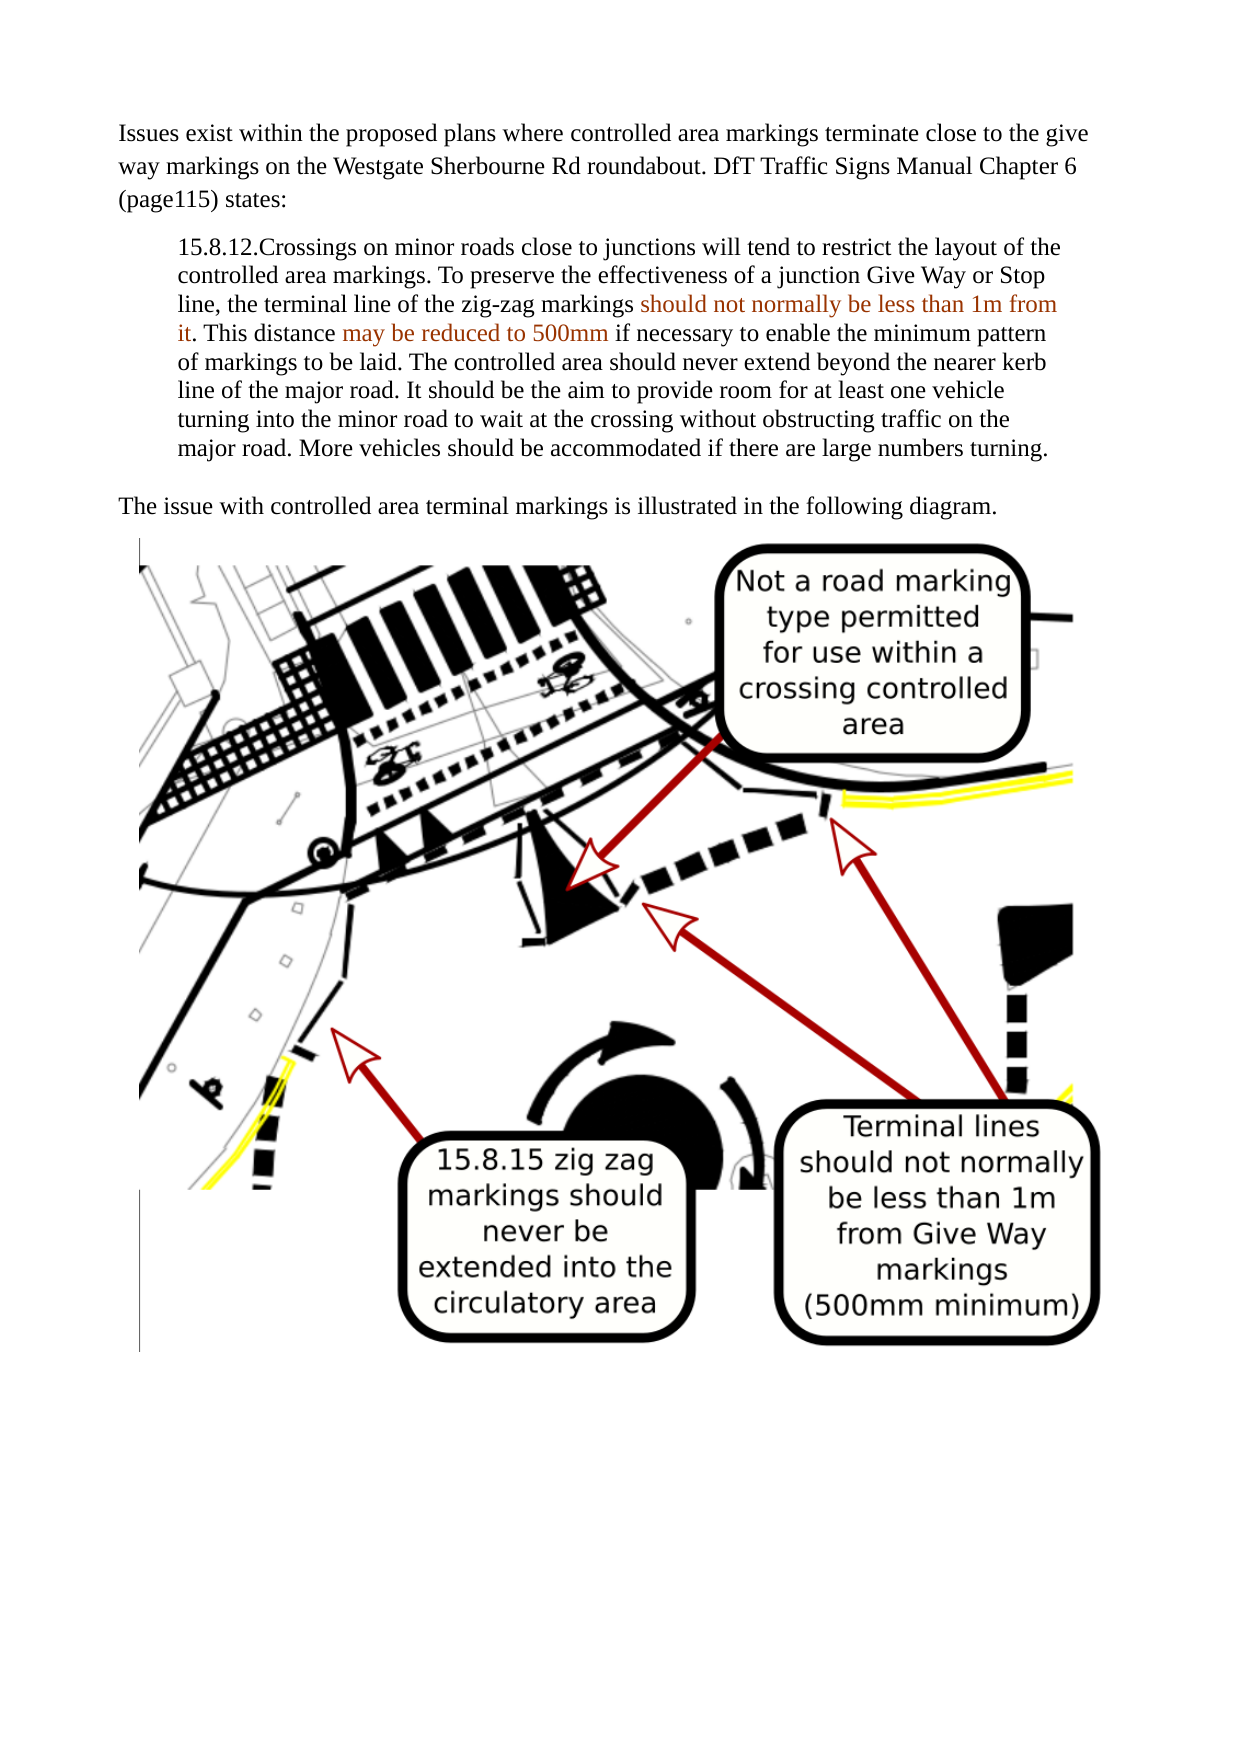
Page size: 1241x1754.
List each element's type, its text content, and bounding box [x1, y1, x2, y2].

text 15.8.12.Crossings on minor roads close to junctions will tend to restrict the layout of the controlled area markings. To preserve the effectiveness of a junction Give Way or Stop line, the terminal line of the zig‑zag markings should not normally be less than 1m from it. This distance may be reduced to 500mm if necessary to enable the minimum pattern of markings to be laid. The controlled area should never extend beyond the nearer kerb line of the major road. It should be the aim to provide room for at least one vehicle turning into the minor road to wait at the crossing without obstructing traffic on the major road. More vehicles should be accommodated if there are large numbers turning. [177, 232, 1063, 462]
picture [139, 538, 1102, 1352]
text Issues exist within the proposed plans where controlled area markings terminate close to the give way markings on the Westgate Sherbourne Rd roundabout. DfT Traffic Signs Manual Chapter 6 (page115) states: [118, 118, 1122, 213]
text The issue with controlled area terminal markings is illustrated in the following diagram. [118, 491, 1122, 520]
